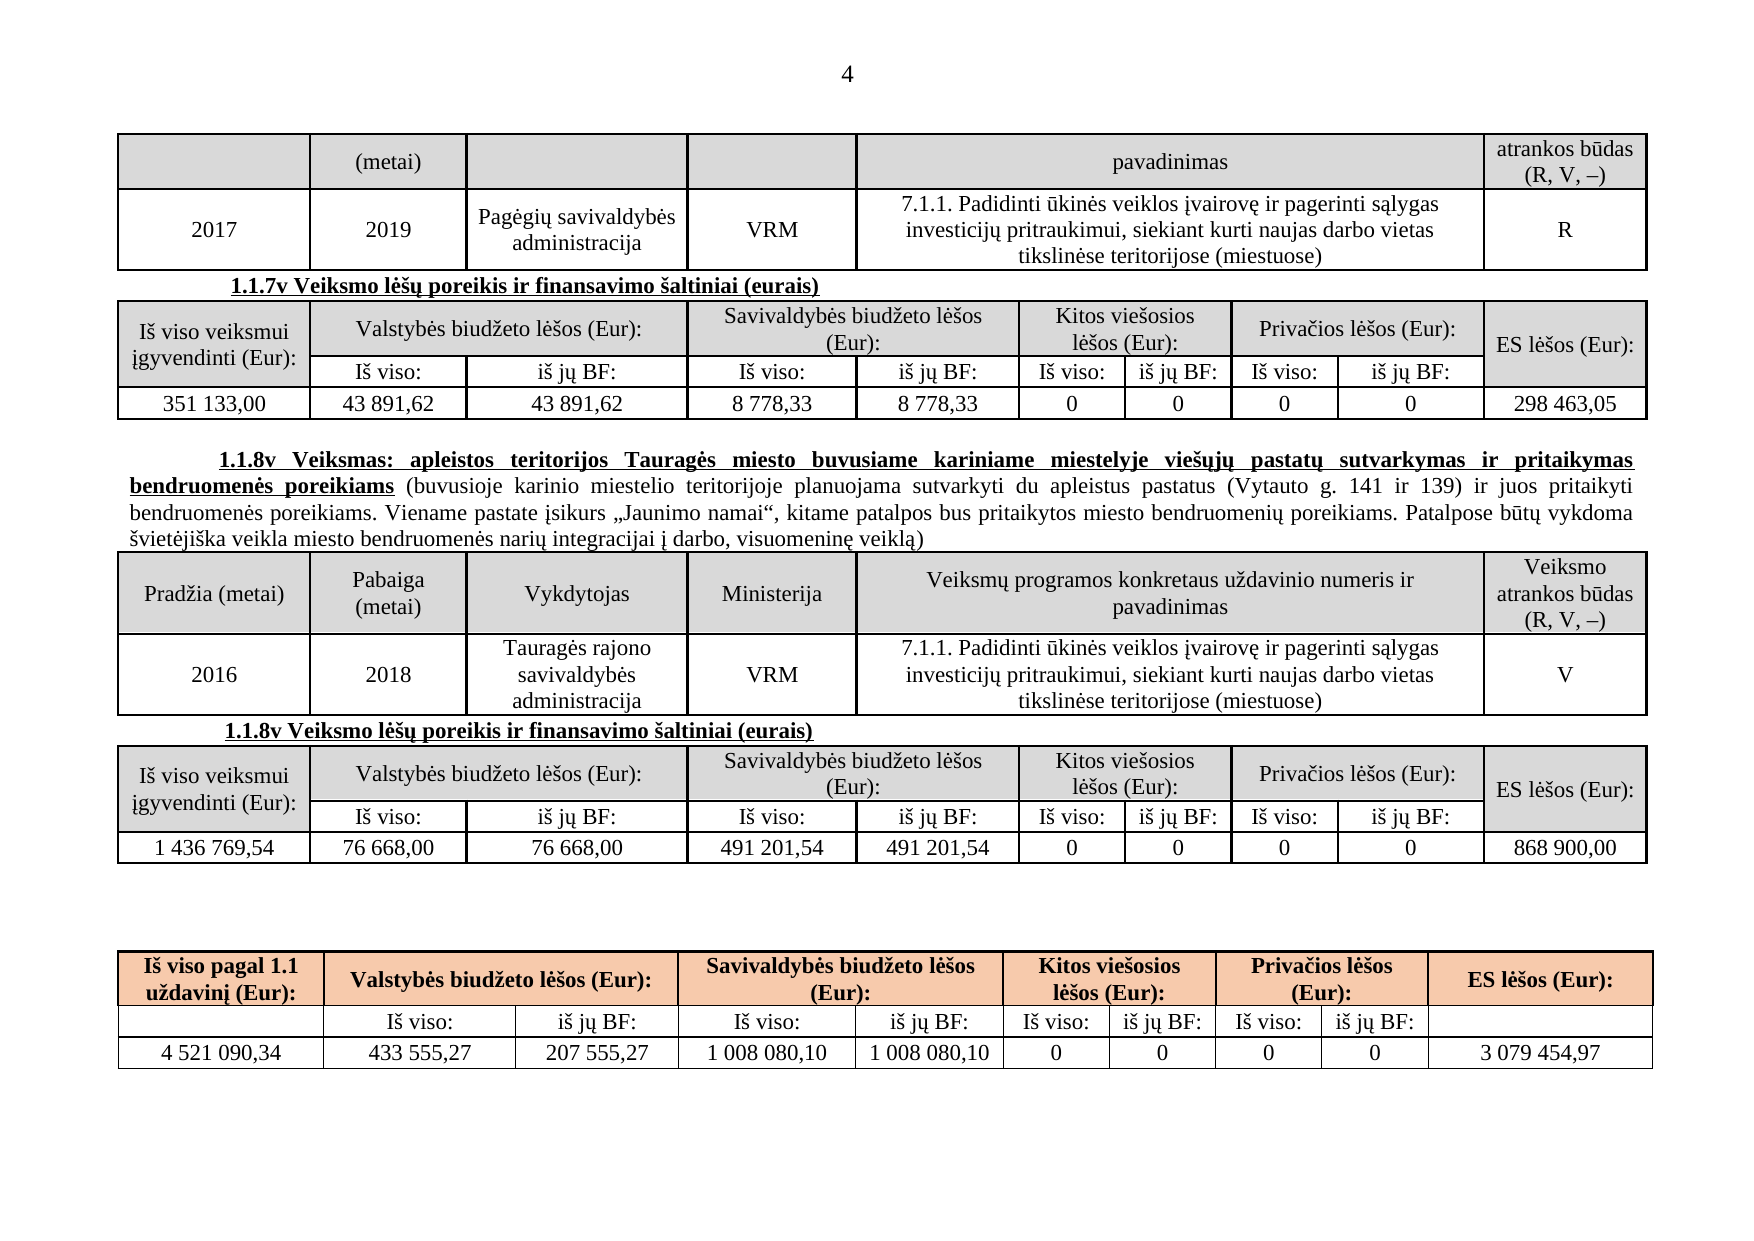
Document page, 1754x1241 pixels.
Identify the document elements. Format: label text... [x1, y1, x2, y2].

table_cell Iš viso: [1233, 802, 1337, 831]
table_cell 1.1.8v Veiksmo lėšų poreikis ir finansavimo šaltiniai (eurais) [118, 716, 1646, 745]
table_cell 3 079 454,97 [1429, 1038, 1652, 1068]
table_cell iš jų BF: [856, 1006, 1003, 1036]
table_cell Privačios lėšos (Eur): [1233, 747, 1483, 799]
table_cell 43 891,62 [468, 388, 686, 417]
table_cell Iš viso: [324, 1006, 515, 1036]
table_header ES lėšos (Eur): [1429, 953, 1652, 1005]
table_cell Valstybės biudžeto lėšos (Eur): [311, 747, 686, 799]
table_cell 298 463,05 [1485, 388, 1645, 417]
table_cell ES lėšos (Eur): [1485, 302, 1645, 386]
table_cell iš jų BF: [1339, 357, 1483, 386]
table_cell Iš viso: [1020, 357, 1124, 386]
table_cell Vykdytojas [468, 553, 686, 632]
table_header [128, 1098, 1754, 1129]
table_cell 351 133,00 [119, 388, 309, 417]
table_cell 0 [1020, 388, 1124, 417]
table_header Valstybės biudžeto lėšos (Eur): [325, 953, 677, 1005]
table_cell 1.1.7v Veiksmo lėšų poreikis ir finansavimo šaltiniai (eurais) [118, 271, 1646, 300]
table_cell 491 201,54 [689, 833, 855, 862]
table_header Iš viso pagal 1.1 uždavinį (Eur): [119, 953, 323, 1005]
table_cell 0 [1339, 388, 1483, 417]
table_cell Valstybės biudžeto lėšos (Eur): [311, 302, 686, 355]
table_cell (metai) [311, 135, 465, 188]
table_cell Iš viso: [1020, 802, 1124, 831]
table_cell 207 555,27 [516, 1038, 678, 1068]
table_cell 2018 [311, 635, 465, 713]
table_cell iš jų BF: [858, 357, 1018, 386]
table_cell 0 [1110, 1038, 1215, 1068]
table_cell 1 008 080,10 [856, 1038, 1003, 1068]
table_cell iš jų BF: [1339, 802, 1483, 831]
table_cell iš jų BF: [1126, 802, 1230, 831]
table_cell Iš viso: [689, 357, 855, 386]
table_cell 2017 [119, 190, 309, 269]
table_cell Iš viso veiksmui įgyvendinti (Eur): [119, 747, 309, 831]
table_cell Iš viso: [689, 802, 855, 831]
table_cell V [1485, 635, 1645, 713]
table_cell Pagėgių savivaldybės administracija [468, 190, 686, 269]
table_cell iš jų BF: [1110, 1006, 1215, 1036]
table_cell 0 [1126, 388, 1230, 417]
table_cell 868 900,00 [1485, 833, 1645, 862]
table_cell 7.1.1. Padidinti ūkinės veiklos įvairovę ir pagerinti sąlygas investicijų pritraukimui, siekiant kurti naujas darbo vietas tikslinėse teritorijose (miestuose) [858, 190, 1483, 269]
table_header Savivaldybės biudžeto lėšos (Eur): [679, 953, 1002, 1005]
table_cell 0 [1126, 833, 1230, 862]
table_cell 76 668,00 [311, 833, 465, 862]
table_cell 0 [1322, 1038, 1428, 1068]
table_cell 0 [1020, 833, 1124, 862]
table_cell Iš viso: [311, 357, 465, 386]
table_cell Savivaldybės biudžeto lėšos (Eur): [689, 302, 1018, 355]
table_cell 7.1.1. Padidinti ūkinės veiklos įvairovę ir pagerinti sąlygas investicijų pritraukimui, siekiant kurti naujas darbo vietas tikslinėse teritorijose (miestuose) [858, 635, 1483, 713]
table_cell Savivaldybės biudžeto lėšos (Eur): [689, 747, 1018, 799]
table_cell 76 668,00 [468, 833, 686, 862]
table_cell 433 555,27 [324, 1038, 515, 1068]
table_cell 0 [1233, 388, 1337, 417]
table_cell Privačios lėšos (Eur): [1233, 302, 1483, 355]
table_cell [119, 135, 309, 188]
table_cell iš jų BF: [468, 357, 686, 386]
table_cell Tauragės rajono savivaldybės administracija [468, 635, 686, 713]
table_cell [1429, 1006, 1652, 1036]
table_cell ES lėšos (Eur): [1485, 747, 1645, 831]
table_cell Kitos viešosios lėšos (Eur): [1020, 747, 1230, 799]
table_cell Iš viso: [1233, 357, 1337, 386]
table_cell Kitos viešosios lėšos (Eur): [1020, 302, 1230, 355]
table_cell Pradžia (metai) [119, 553, 309, 632]
table_cell 4 521 090,34 [119, 1038, 323, 1068]
table_cell VRM [689, 190, 855, 269]
table_cell iš jų BF: [1322, 1006, 1428, 1036]
table_cell Iš viso veiksmui įgyvendinti (Eur): [119, 302, 309, 386]
table_cell 43 891,62 [311, 388, 465, 417]
table_cell VRM [689, 635, 855, 713]
table_cell Ministerija [689, 553, 855, 632]
table_cell 1 008 080,10 [679, 1038, 855, 1068]
table_header Privačios lėšos (Eur): [1217, 953, 1427, 1005]
table_cell Iš viso: [1004, 1006, 1109, 1036]
table_cell Veiksmo atrankos būdas (R, V, –) [1485, 553, 1645, 632]
table_cell 2019 [311, 190, 465, 269]
table_cell [689, 135, 855, 188]
table_cell 0 [1216, 1038, 1321, 1068]
table_cell iš jų BF: [858, 802, 1018, 831]
table_cell 0 [1339, 833, 1483, 862]
table_cell 1.1.8v Veiksmas: apleistos teritorijos Tauragės miesto buvusiame kariniame miestelyje viešųjų pastatų sutvarkymas ir pritaikymas bendruomenės poreikiams (buvusioje karinio miestelio teritorijoje planuojama sutvarkyti du apleistus pastatus (Vytauto g. 141 ir 139) ir juos pritaikyti bendruomenės poreikiams. Viename pastate įsikurs „Jaunimo namai“, kitame patalpos bus pritaikytos miesto bendruomenių poreikiams. Patalpose būtų vykdoma švietėjiška veikla miesto bendruomenės narių integracijai į darbo, visuomeninę veiklą) [118, 420, 1646, 551]
table_cell Veiksmų programos konkretaus uždavinio numeris ir pavadinimas [858, 553, 1483, 632]
table_cell 491 201,54 [858, 833, 1018, 862]
table_cell Iš viso: [1216, 1006, 1321, 1036]
table_cell 0 [1233, 833, 1337, 862]
table_cell iš jų BF: [468, 802, 686, 831]
table_cell 1 436 769,54 [119, 833, 309, 862]
table_header Kitos viešosios lėšos (Eur): [1004, 953, 1215, 1005]
table_cell iš jų BF: [1126, 357, 1230, 386]
table_cell Iš viso: [679, 1006, 855, 1036]
table_cell iš jų BF: [516, 1006, 678, 1036]
table_cell 8 778,33 [858, 388, 1018, 417]
table_cell [468, 135, 686, 188]
table_cell R [1485, 190, 1645, 269]
table_cell Pabaiga (metai) [311, 553, 465, 632]
table_cell Iš viso: [311, 802, 465, 831]
table_cell 8 778,33 [689, 388, 855, 417]
table_cell 2016 [119, 635, 309, 713]
table_cell pavadinimas [858, 135, 1483, 188]
table_header [118, 1098, 128, 1129]
table_cell [119, 1006, 323, 1036]
table_cell atrankos būdas (R, V, –) [1485, 135, 1645, 188]
table_cell 0 [1004, 1038, 1109, 1068]
